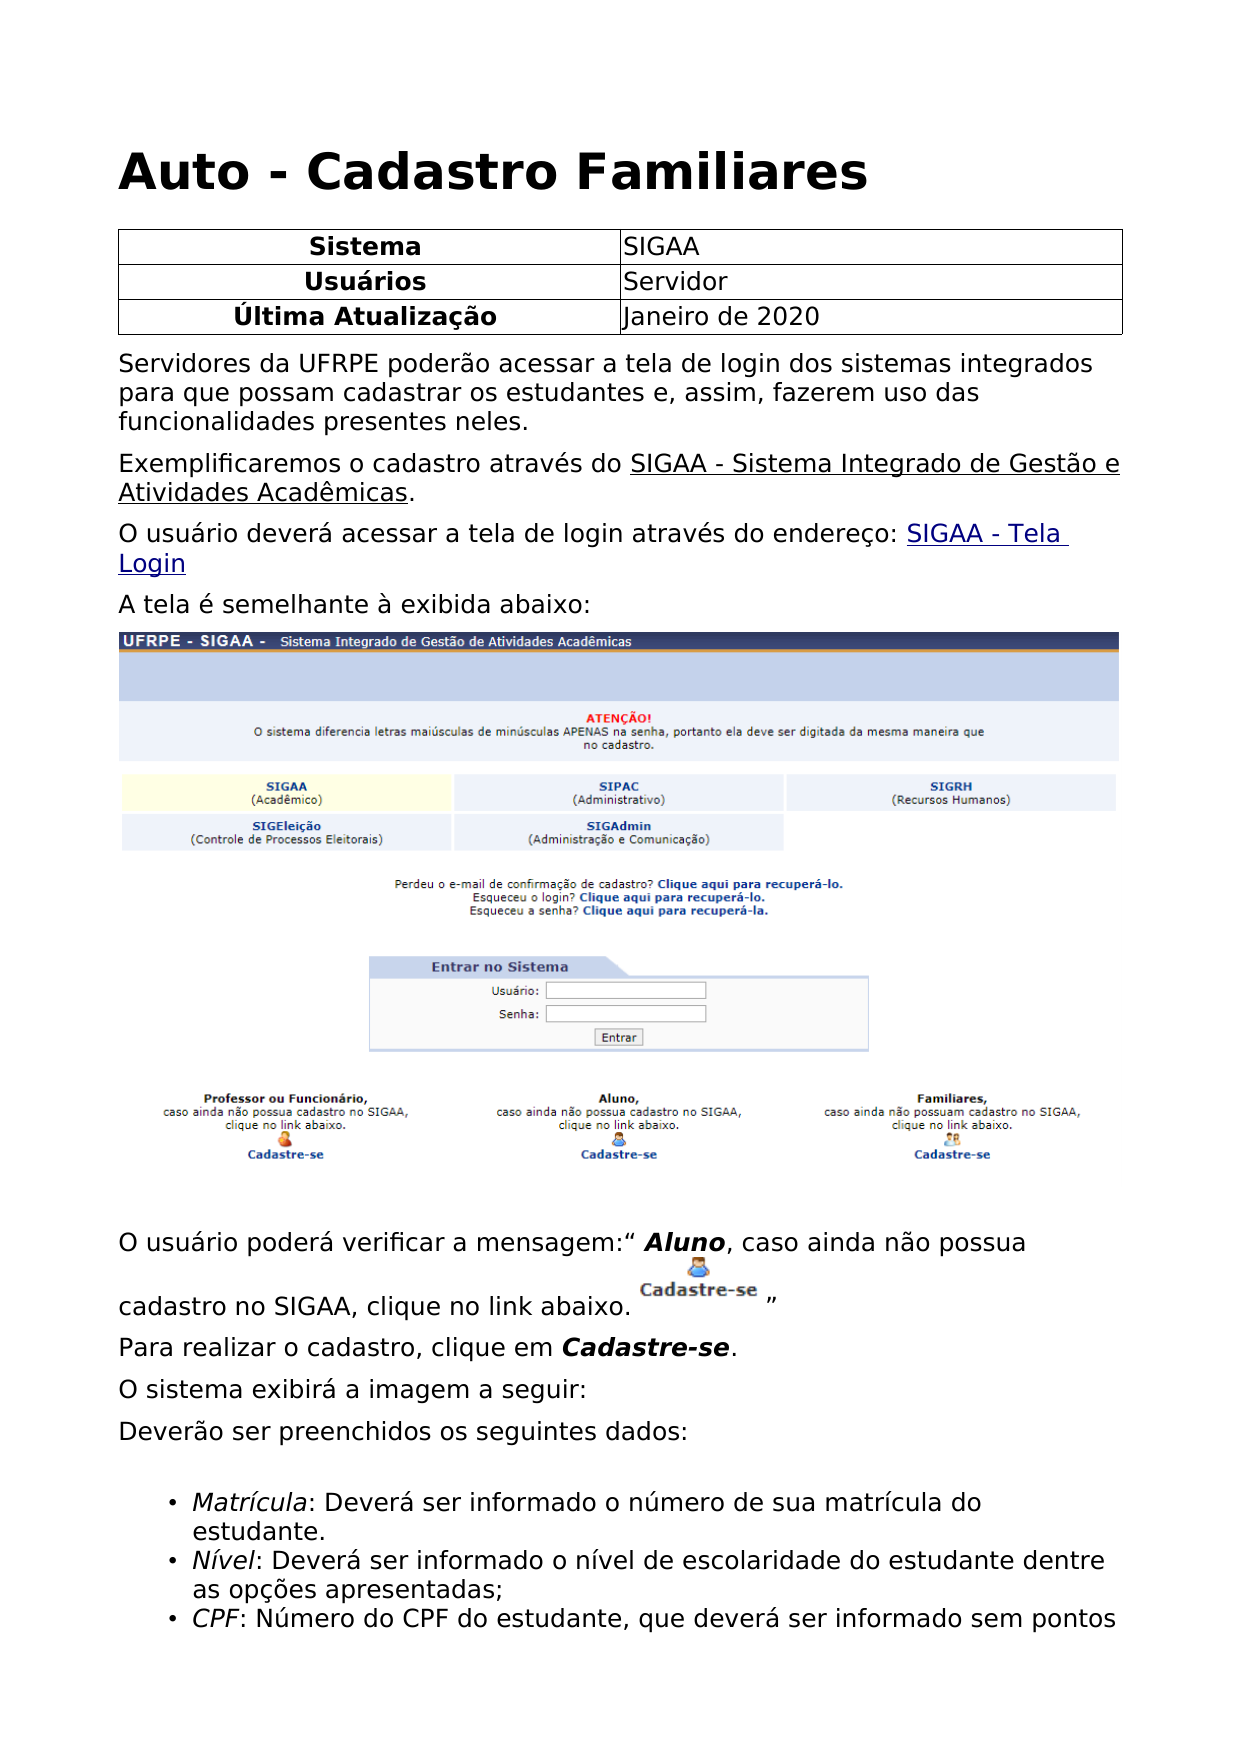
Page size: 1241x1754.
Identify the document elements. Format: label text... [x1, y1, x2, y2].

picture [639, 1257, 765, 1315]
table_cell Janeiro de 2020 [621, 300, 1122, 334]
table_cell Última Atualização [119, 300, 620, 334]
text O sistema exibirá a imagem a seguir: [118, 1375, 1122, 1404]
text O usuário poderá verificar a mensagem:“ Aluno, caso ainda não possua cadastro no SIGAA, clique no link abaixo. ” [118, 1228, 1122, 1321]
table_header Sistema [119, 230, 620, 264]
table_header SIGAA [621, 230, 1122, 264]
text Servidores da UFRPE poderão acessar a tela de login dos sistemas integrados para que possam cadastrar os estudantes e, assim, fazerem uso das funcionalidades presentes neles. [118, 349, 1122, 436]
list Matrícula: Deverá ser informado o número de sua matrícula do estudante. [177, 1488, 1122, 1546]
subtitle Auto - Cadastro Familiares [118, 143, 1122, 201]
picture [118, 632, 1123, 1187]
text A tela é semelhante à exibida abaixo: [118, 591, 1122, 620]
list CPF: Número do CPF do estudante, que deverá ser informado sem pontos [177, 1604, 1122, 1634]
list Nível: Deverá ser informado o nível de escolaridade do estudante dentre as opções apresentadas; [177, 1546, 1122, 1604]
table_cell Usuários [119, 265, 620, 299]
table_cell Servidor [621, 265, 1122, 299]
text Deverão ser preenchidos os seguintes dados: [118, 1417, 1122, 1446]
text O usuário deverá acessar a tela de login através do endereço: SIGAA - Tela Login [118, 520, 1122, 578]
text Exemplificaremos o cadastro através do SIGAA - Sistema Integrado de Gestão e Atividades Acadêmicas. [118, 449, 1122, 507]
text Para realizar o cadastro, clique em Cadastre-se. [118, 1333, 1122, 1363]
